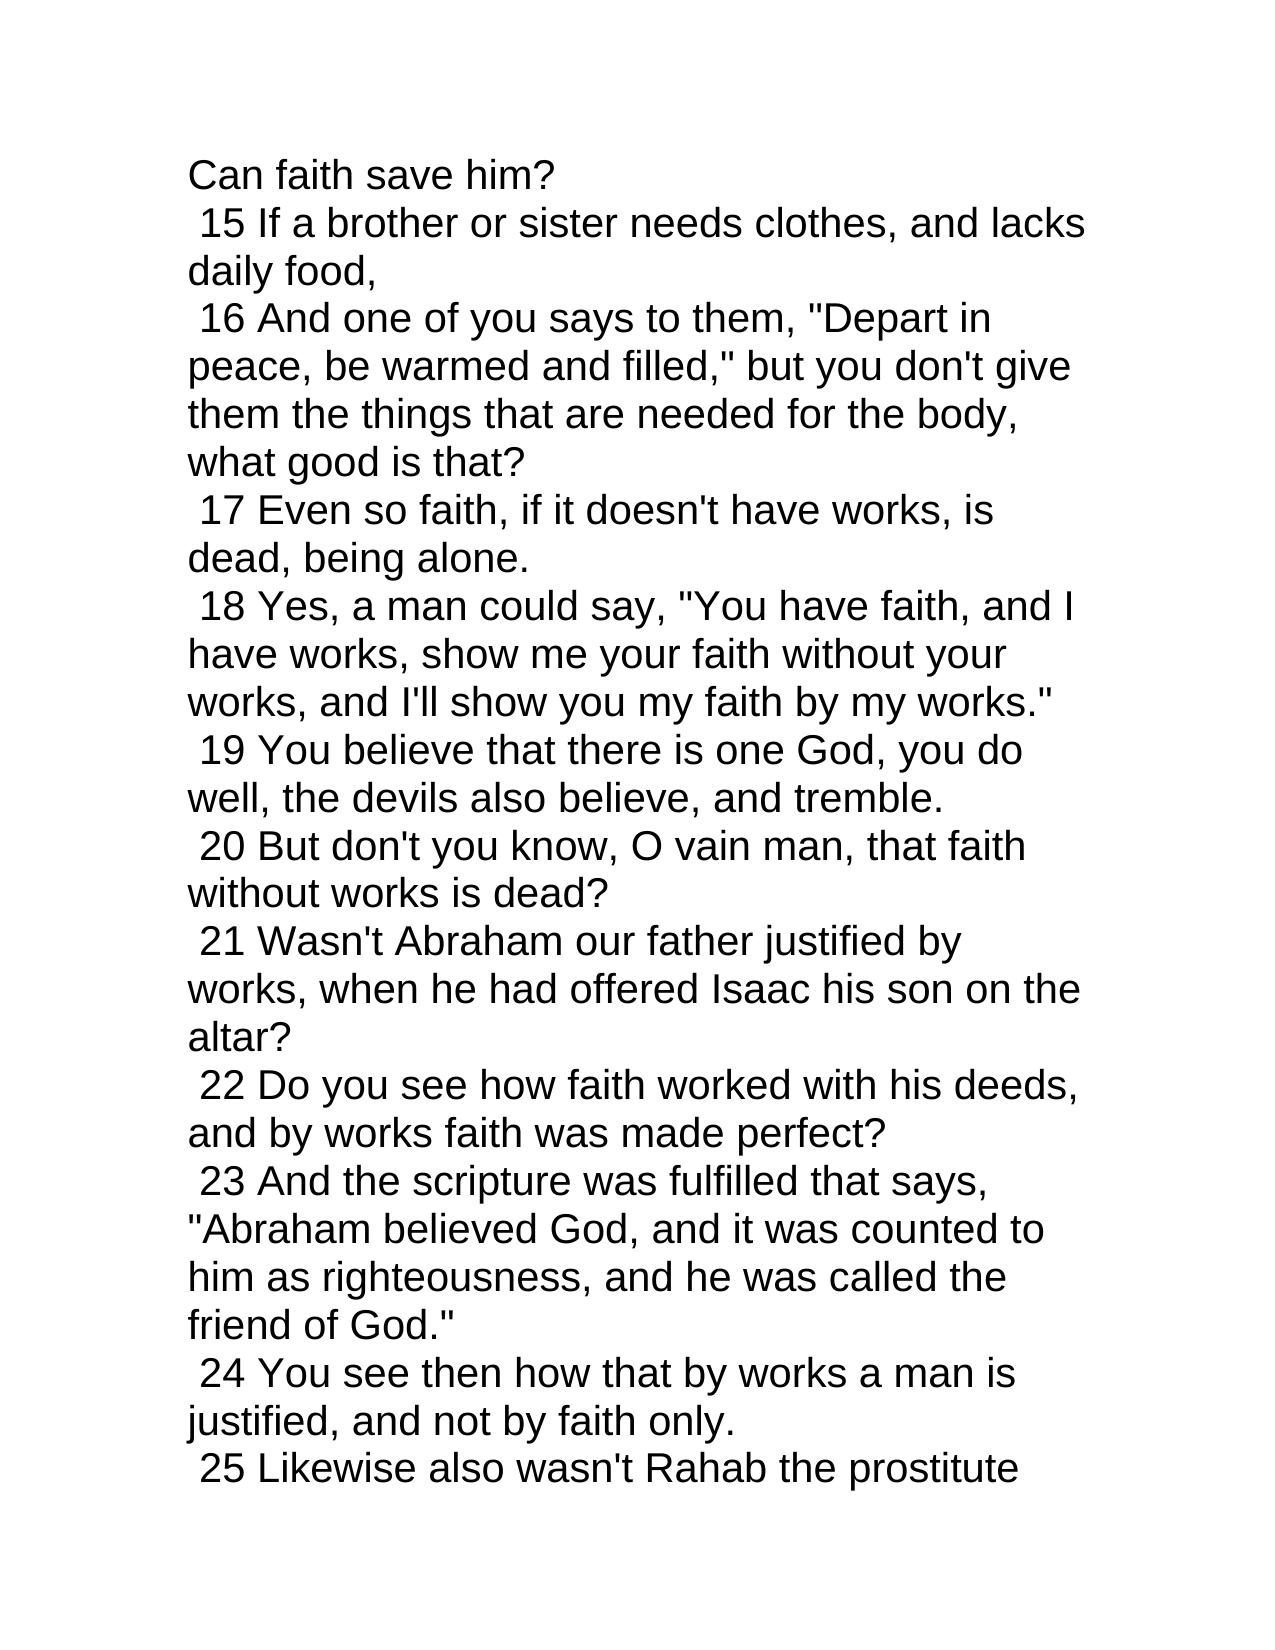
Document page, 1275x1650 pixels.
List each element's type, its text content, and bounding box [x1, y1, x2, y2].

text 16 And one of you says to them, "Depart in peace, be warmed and filled," but you don't give them the things that are needed for the body, what good is that? [187, 294, 1087, 485]
text 25 Likewise also wasn't Rahab the prostitute [187, 1444, 1087, 1492]
text 19 You believe that there is one God, you do well, the devils also believe, and tremble. [187, 725, 1087, 821]
text 24 You see then how that by works a man is justified, and not by faith only. [187, 1348, 1087, 1444]
text 15 If a brother or sister needs clothes, and lacks daily food, [187, 198, 1087, 294]
text 21 Wasn't Abraham our father justified by works, when he had offered Isaac his son on the altar? [187, 917, 1087, 1060]
text Can faith save him? [187, 150, 1087, 198]
text 22 Do you see how faith worked with his deeds, and by works faith was made perfect? [187, 1060, 1087, 1156]
text 23 And the scripture was fulfilled that says, "Abraham believed God, and it was counted to him as righteousness, and he was called the friend of God." [187, 1156, 1087, 1348]
text 17 Even so faith, if it doesn't have works, is dead, being alone. [187, 485, 1087, 581]
text 18 Yes, a man could say, "You have faith, and I have works, show me your faith without your works, and I'll show you my faith by my works." [187, 581, 1087, 725]
text 20 But don't you know, O vain man, that faith without works is dead? [187, 821, 1087, 917]
